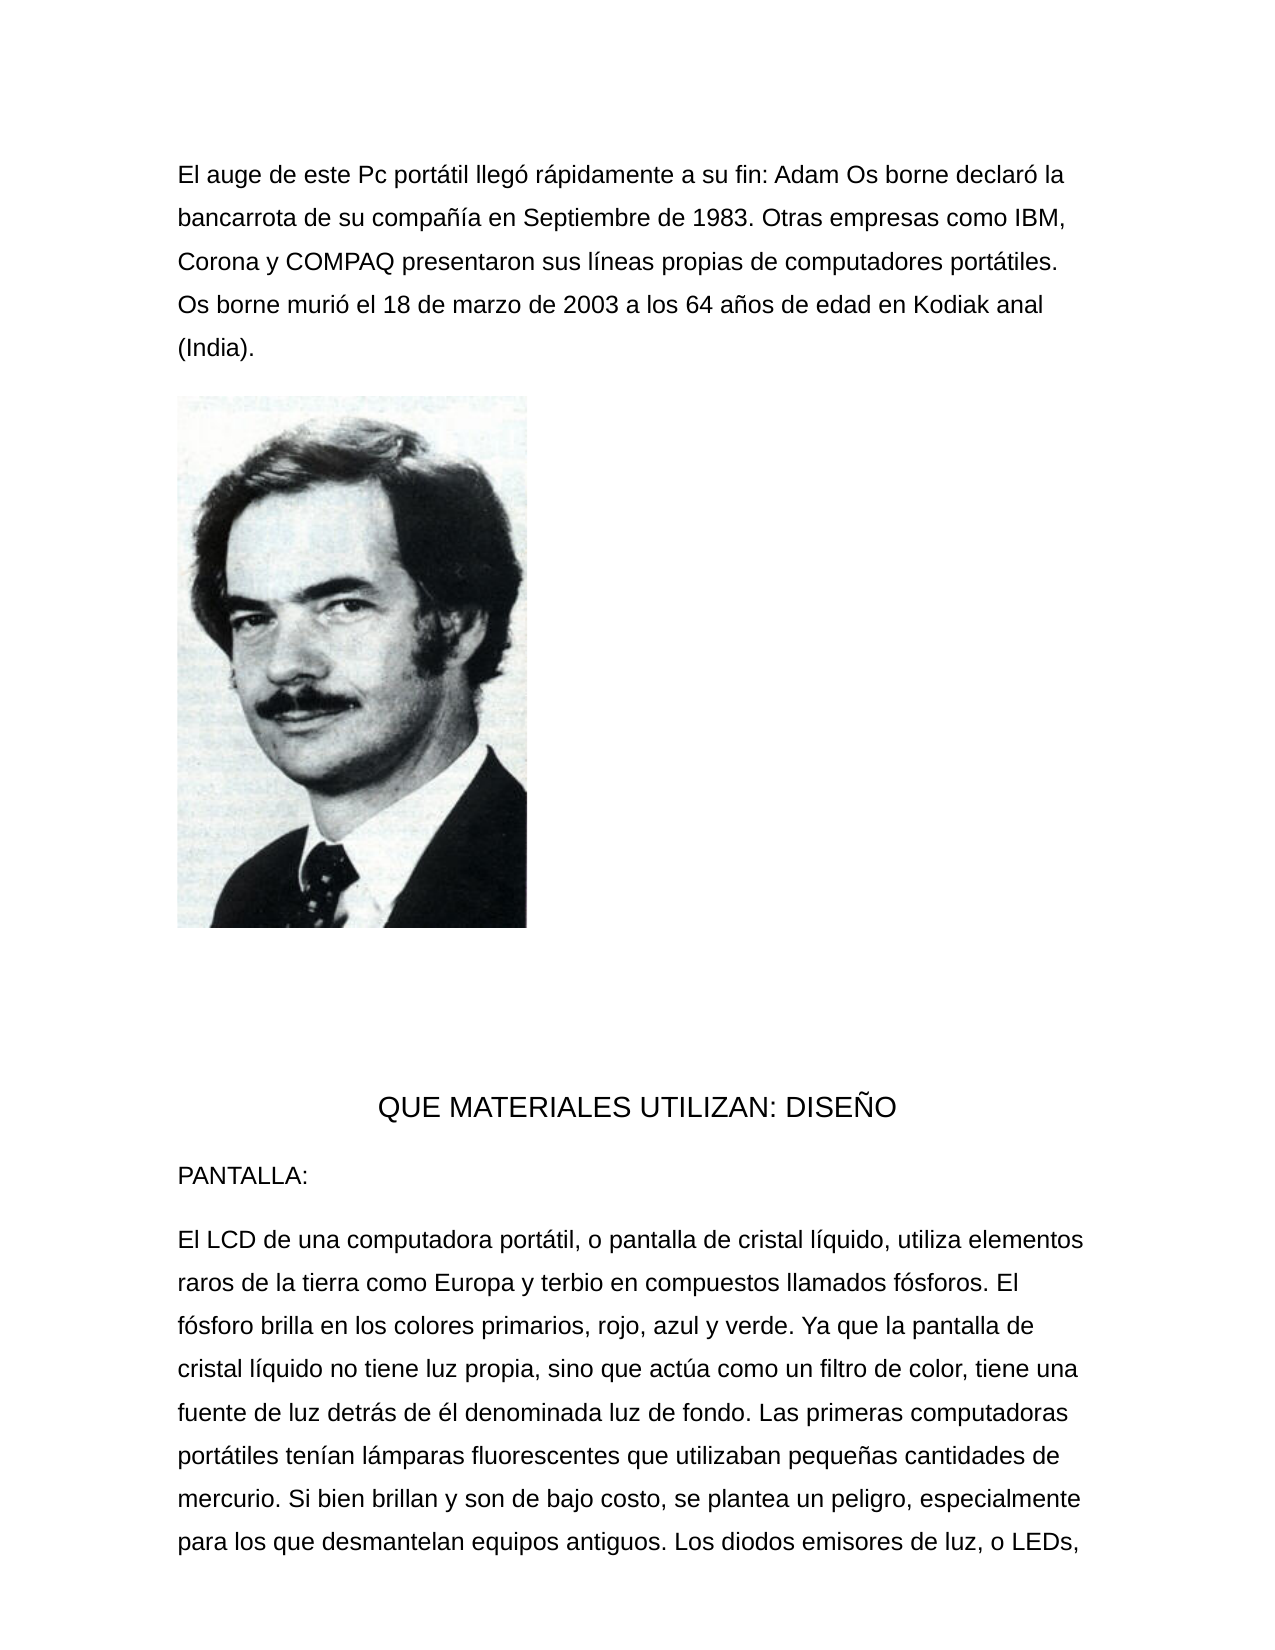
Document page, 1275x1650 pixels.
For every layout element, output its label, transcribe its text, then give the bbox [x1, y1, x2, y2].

text El auge de este Pc portátil llegó rápidamente a su fin: Adam Os borne declaró la bancarrota de su compañía en Septiembre de 1983. Otras empresas como IBM, Corona y COMPAQ presentaron sus líneas propias de computadores portátiles. Os borne murió el 18 de marzo de 2003 a los 64 años de edad en Kodiak anal (India). [177, 160, 1098, 362]
text QUE MATERIALES UTILIZAN: DISEÑO [177, 1090, 1098, 1123]
text El LCD de una computadora portátil, o pantalla de cristal líquido, utiliza elementos raros de la tierra como Europa y terbio en compuestos llamados fósforos. El fósforo brilla en los colores primarios, rojo, azul y verde. Ya que la pantalla de cristal líquido no tiene luz propia, sino que actúa como un filtro de color, tiene una fuente de luz detrás de él denominada luz de fondo. Las primeras computadoras portátiles tenían lámparas fluorescentes que utilizaban pequeñas cantidades de mercurio. Si bien brillan y son de bajo costo, se plantea un peligro, especialmente para los que desmantelan equipos antiguos. Los diodos emisores de luz, o LEDs, [177, 1225, 1098, 1556]
text PANTALLA: [177, 1161, 1098, 1190]
